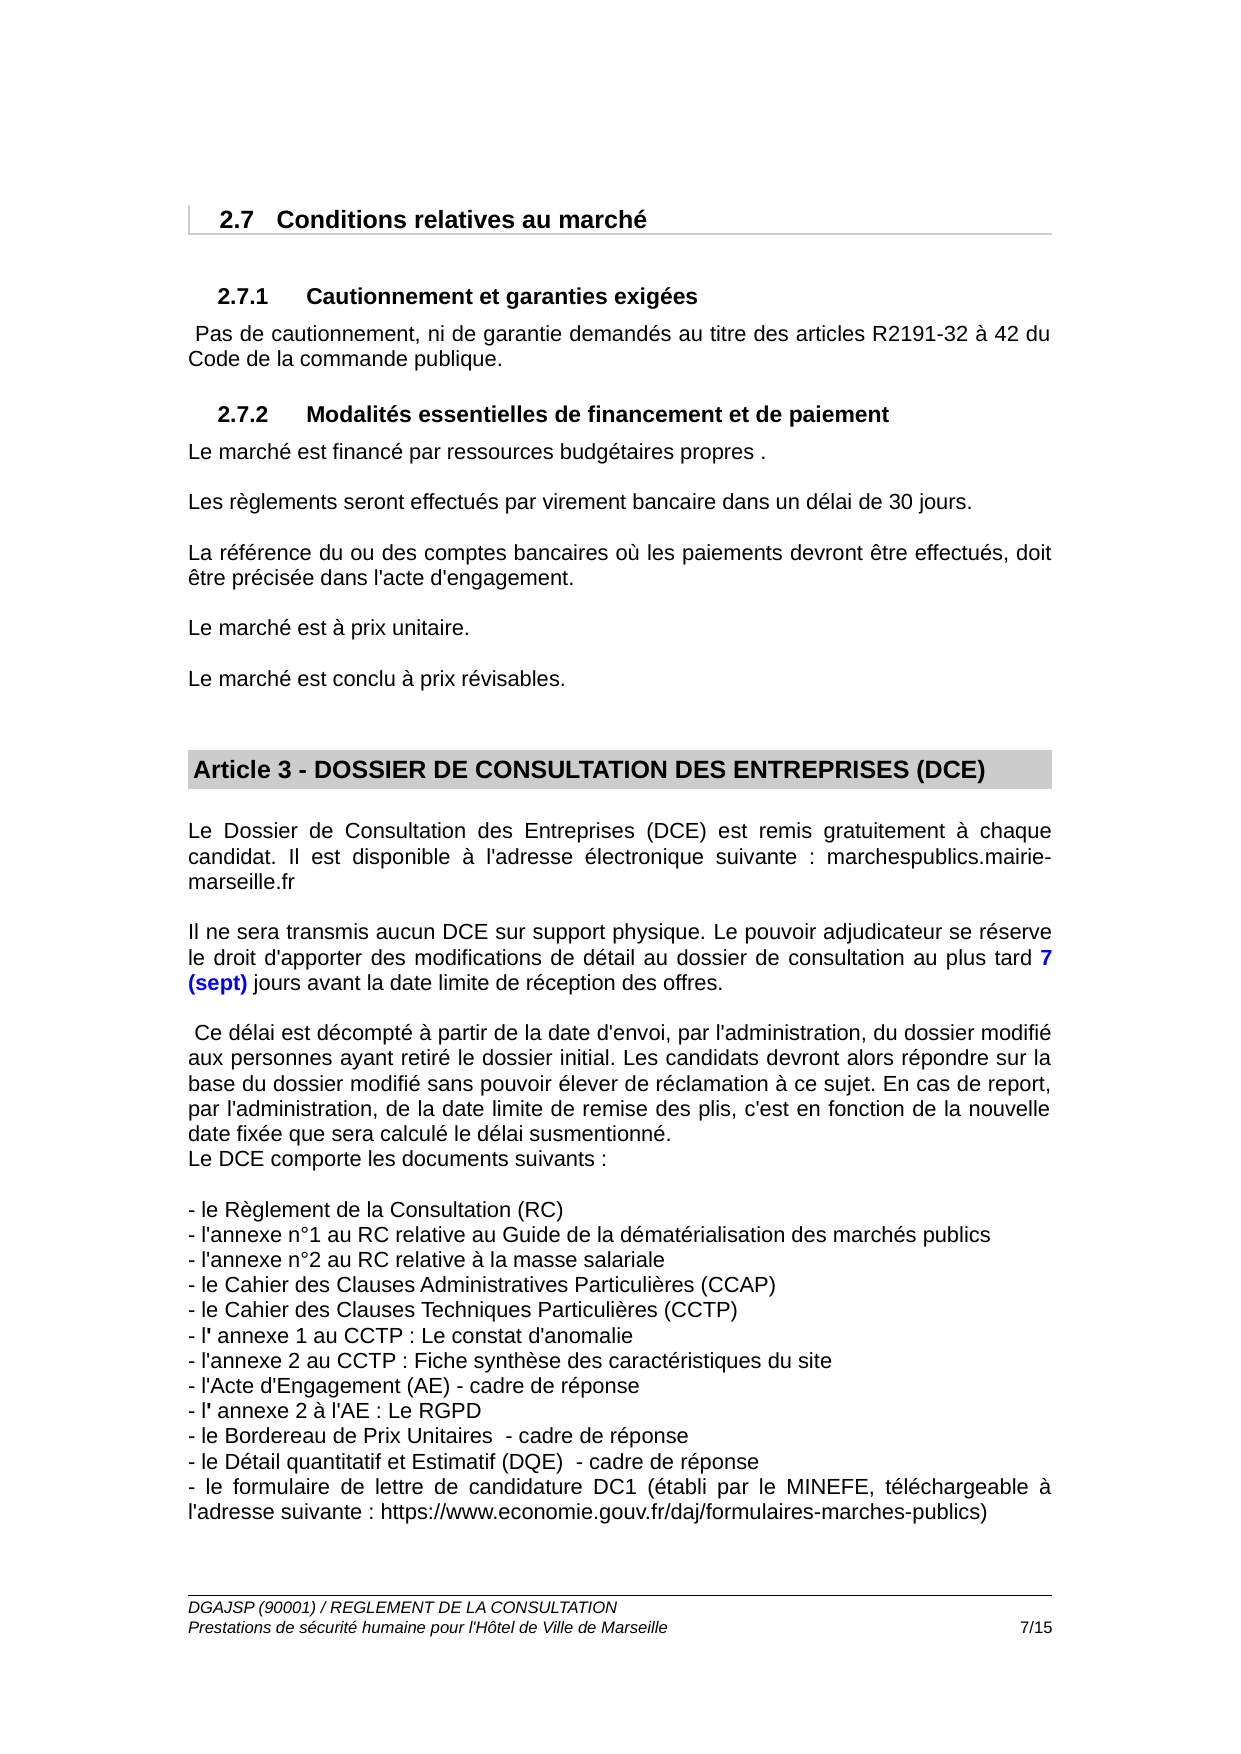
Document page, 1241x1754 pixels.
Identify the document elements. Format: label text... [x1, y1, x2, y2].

text - l' annexe 2 à l'AE : Le RGPD [188, 1398, 1052, 1423]
text Il ne sera transmis aucun DCE sur support physique. Le pouvoir adjudicateur se réserve le droit d'apporter des modifications de détail au dossier de consultation au plus tard 7 (sept) jours avant la date limite de réception des offres. [188, 919, 1052, 995]
text - l'annexe n°1 au RC relative au Guide de la dématérialisation des marchés publics [188, 1222, 1052, 1247]
text - le Cahier des Clauses Techniques Particulières (CCTP) [188, 1297, 1052, 1322]
text La référence du ou des comptes bancaires où les paiements devront être effectués, doit être précisée dans l'acte d'engagement. [188, 539, 1052, 590]
subtitle Cautionnement et garanties exigées [188, 283, 1052, 309]
text - le formulaire de lettre de candidature DC1 (établi par le MINEFE, téléchargeable à l'adresse suivante : https://www.economie.gouv.fr/daj/formulaires-marches-publics) [188, 1474, 1052, 1524]
text Le DCE comporte les documents suivants : [188, 1146, 1052, 1171]
text Le Dossier de Consultation des Entreprises (DCE) est remis gratuitement à chaque candidat. Il est disponible à l'adresse électronique suivante : marchespublics.mairie-marseille.fr [188, 818, 1052, 894]
subtitle Conditions relatives au marché [188, 204, 1052, 233]
text - l'Acte d'Engagement (AE) - cadre de réponse [188, 1373, 1052, 1398]
text Ce délai est décompté à partir de la date d'envoi, par l'administration, du dossier modifié aux personnes ayant retiré le dossier initial. Les candidats devront alors répondre sur la base du dossier modifié sans pouvoir élever de réclamation à ce sujet. En cas de report, par l'administration, de la date limite de remise des plis, c'est en fonction de la nouvelle date fixée que sera calculé le délai susmentionné. [188, 1020, 1052, 1146]
text Le marché est financé par ressources budgétaires propres . [188, 439, 1052, 464]
text - l' annexe 1 au CCTP : Le constat d'anomalie [188, 1322, 1052, 1348]
text Les règlements seront effectués par virement bancaire dans un délai de 30 jours. [188, 489, 1052, 514]
text - l'annexe n°2 au RC relative à la masse salariale [188, 1247, 1052, 1272]
text - le Détail quantitatif et Estimatif (DQE) - cadre de réponse [188, 1448, 1052, 1474]
text - le Bordereau de Prix Unitaires - cadre de réponse [188, 1423, 1052, 1448]
text Pas de cautionnement, ni de garantie demandés au titre des articles R2191-32 à 42 du Code de la commande publique. [188, 321, 1052, 371]
text Le marché est conclu à prix révisables. [188, 666, 1052, 691]
text - l'annexe 2 au CCTP : Fiche synthèse des caractéristiques du site [188, 1348, 1052, 1373]
text - le Règlement de la Consultation (RC) [188, 1196, 1052, 1222]
text Le marché est à prix unitaire. [188, 615, 1052, 640]
text - le Cahier des Clauses Administratives Particulières (CCAP) [188, 1272, 1052, 1297]
subtitle DOSSIER DE CONSULTATION DES ENTREPRISES (DCE) [190, 752, 1050, 787]
subtitle Modalités essentielles de financement et de paiement [188, 401, 1052, 427]
